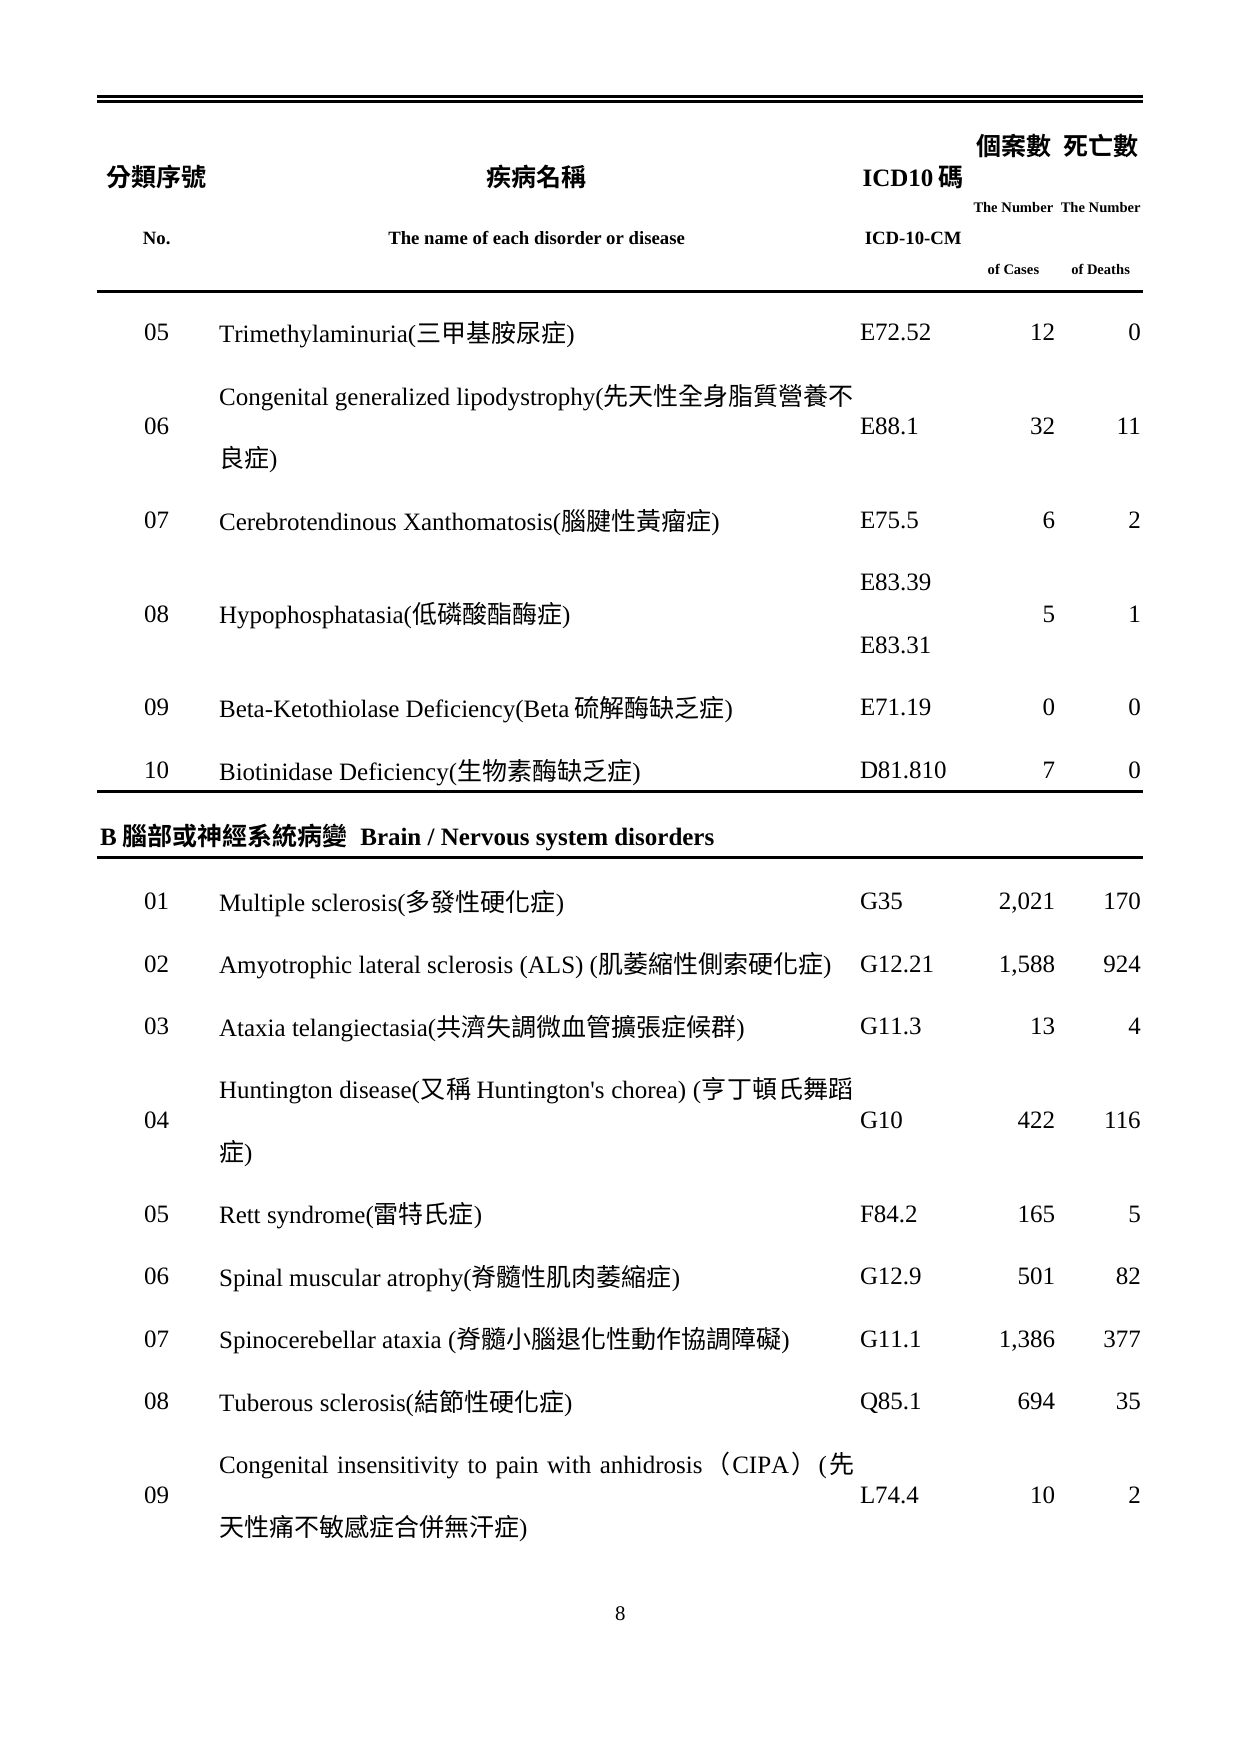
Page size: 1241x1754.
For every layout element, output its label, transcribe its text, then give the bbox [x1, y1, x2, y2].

table_cell 10 [97, 728, 216, 790]
table_cell Rett syndrome(雷特氏症) [216, 1171, 857, 1234]
table_cell E71.19 [857, 665, 969, 728]
table_header ICD10碼 ICD-10-CM [857, 103, 969, 290]
table_cell L74.4 [857, 1421, 969, 1546]
table_cell E83.39 E83.31 [857, 540, 969, 665]
table_cell 0 [1058, 665, 1143, 728]
table_header 個案數 The Number of Cases [969, 103, 1057, 290]
table_cell G12.9 [857, 1234, 969, 1296]
table_cell 09 [97, 665, 216, 728]
table_header 分類序號 No. [97, 103, 216, 290]
table_cell 116 [1058, 1046, 1143, 1171]
table_cell Q85.1 [857, 1359, 969, 1421]
table_cell Congenital insensitivity to pain with anhidrosis（CIPA）(先天性痛不敏感症合併無汗症) [216, 1421, 857, 1546]
table_cell 08 [97, 540, 216, 665]
table_cell G10 [857, 1046, 969, 1171]
table_cell Multiple sclerosis(多發性硬化症) [216, 859, 857, 921]
table_cell E72.52 [857, 293, 969, 353]
table_cell Biotinidase Deficiency(生物素酶缺乏症) [216, 728, 857, 790]
table_cell 09 [97, 1421, 216, 1546]
table_cell 4 [1058, 984, 1143, 1046]
table_cell 0 [1058, 728, 1143, 790]
table_cell 5 [1058, 1171, 1143, 1234]
table_cell F84.2 [857, 1171, 969, 1234]
table_cell Ataxia telangiectasia(共濟失調微血管擴張症候群) [216, 984, 857, 1046]
table_cell 03 [97, 984, 216, 1046]
table_cell 377 [1058, 1296, 1143, 1359]
table_cell G11.3 [857, 984, 969, 1046]
table_cell 10 [969, 1421, 1057, 1546]
table_header 死亡數 The Number of Deaths [1058, 103, 1143, 290]
table_cell 694 [969, 1359, 1057, 1421]
table_cell E88.1 [857, 353, 969, 478]
table_cell 02 [97, 921, 216, 984]
table_cell 924 [1058, 921, 1143, 984]
table_cell 07 [97, 478, 216, 540]
table_cell Spinocerebellar ataxia (脊髓小腦退化性動作協調障礙) [216, 1296, 857, 1359]
table_cell Trimethylaminuria(三甲基胺尿症) [216, 293, 857, 353]
table_cell Spinal muscular atrophy(脊髓性肌肉萎縮症) [216, 1234, 857, 1296]
table_cell 07 [97, 1296, 216, 1359]
table_cell Congenital generalized lipodystrophy(先天性全身脂質營養不良症) [216, 353, 857, 478]
table_cell G11.1 [857, 1296, 969, 1359]
table_cell 06 [97, 1234, 216, 1296]
table_cell 165 [969, 1171, 1057, 1234]
table_cell Huntington disease(又稱Huntington's chorea) (亨丁頓氏舞蹈症) [216, 1046, 857, 1171]
table_cell Tuberous sclerosis(結節性硬化症) [216, 1359, 857, 1421]
table_header 疾病名稱 The name of each disorder or disease [216, 103, 857, 290]
table_cell 5 [969, 540, 1057, 665]
table_cell 0 [1058, 293, 1143, 353]
table_cell 01 [97, 859, 216, 921]
table_cell 6 [969, 478, 1057, 540]
table_cell E75.5 [857, 478, 969, 540]
table_cell 13 [969, 984, 1057, 1046]
table_cell D81.810 [857, 728, 969, 790]
table_cell 7 [969, 728, 1057, 790]
table_cell G12.21 [857, 921, 969, 984]
table_cell 08 [97, 1359, 216, 1421]
table_cell 35 [1058, 1359, 1143, 1421]
table_cell 05 [97, 293, 216, 353]
table_cell 82 [1058, 1234, 1143, 1296]
table_cell 11 [1058, 353, 1143, 478]
table_cell 1,386 [969, 1296, 1057, 1359]
table_cell Beta-Ketothiolase Deficiency(Beta硫解酶缺乏症) [216, 665, 857, 728]
table_cell 2 [1058, 1421, 1143, 1546]
table_cell Amyotrophic lateral sclerosis (ALS) (肌萎縮性側索硬化症) [216, 921, 857, 984]
table_cell 0 [969, 665, 1057, 728]
table_cell Cerebrotendinous Xanthomatosis(腦腱性黃瘤症) [216, 478, 857, 540]
table_cell 32 [969, 353, 1057, 478]
table_cell 12 [969, 293, 1057, 353]
table_cell B 腦部或神經系統病變 Brain / Nervous system disorders [97, 793, 1143, 856]
table_cell 05 [97, 1171, 216, 1234]
table_cell 2 [1058, 478, 1143, 540]
table_cell 06 [97, 353, 216, 478]
table_cell 04 [97, 1046, 216, 1171]
table_cell 1,588 [969, 921, 1057, 984]
table_cell 170 [1058, 859, 1143, 921]
table_cell 501 [969, 1234, 1057, 1296]
table_cell Hypophosphatasia(低磷酸酯酶症) [216, 540, 857, 665]
table_cell 1 [1058, 540, 1143, 665]
table_cell G35 [857, 859, 969, 921]
table_cell 2,021 [969, 859, 1057, 921]
table_cell 422 [969, 1046, 1057, 1171]
